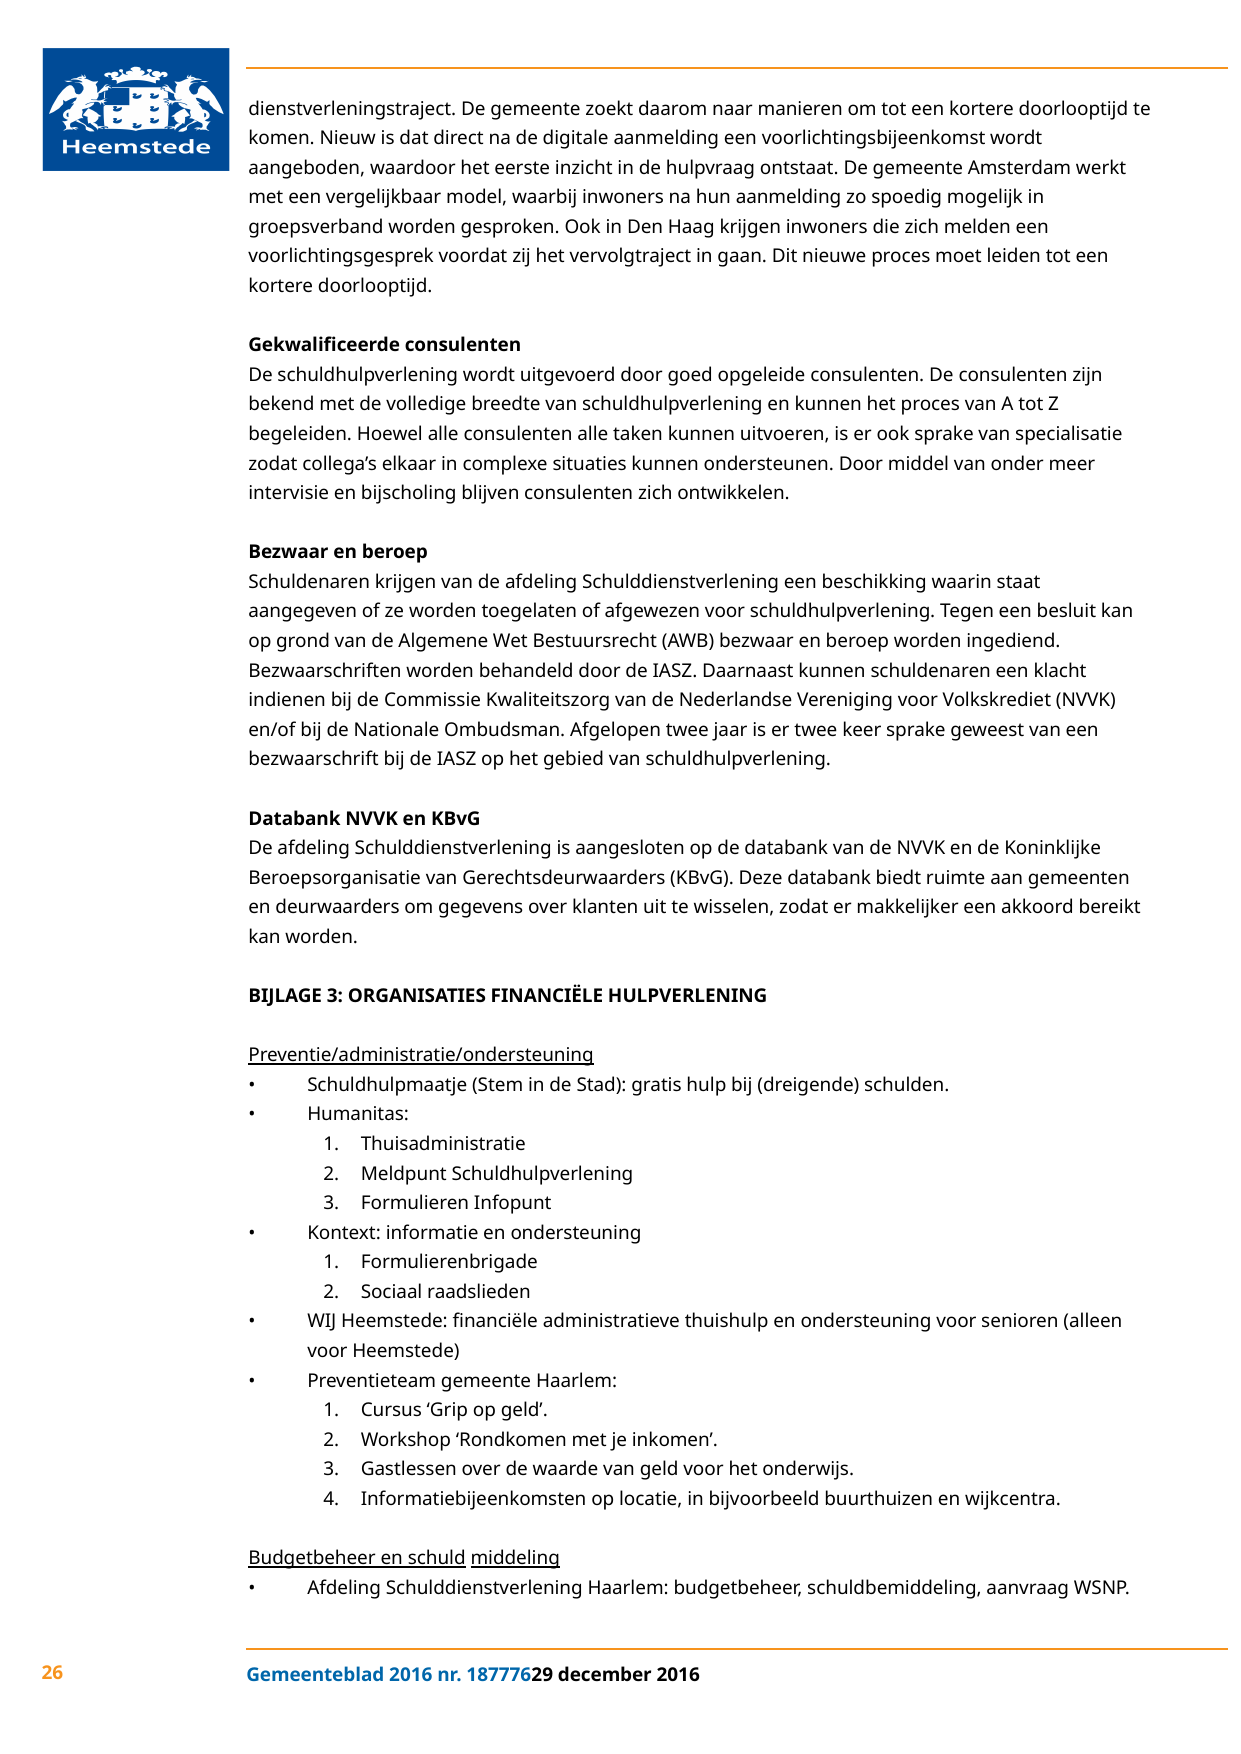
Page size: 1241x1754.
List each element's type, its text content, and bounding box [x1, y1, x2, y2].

text Schuldenaren krijgen van de afdeling Schulddienstverlening een beschikking waarin staat aangegeven of ze worden toegelaten of afgewezen voor schuldhulpverlening. Tegen een besluit kan op grond van de Algemene Wet Bestuursrecht (AWB) bezwaar en beroep worden ingediend. Bezwaarschriften worden behandeld door de IASZ. Daarnaast kunnen schuldenaren een klacht indienen bij de Commissie Kwaliteitszorg van de Nederlandse Vereniging voor Volkskrediet (NVVK) en/of bij de Nationale Ombudsman. Afgelopen twee jaar is er twee keer sprake geweest van een bezwaarschrift bij de IASZ op het gebied van schuldhulpverlening. [248, 568, 1152, 771]
list Meldpunt Schuldhulpverlening [323, 1160, 1152, 1186]
list Humanitas: [248, 1101, 1152, 1126]
text De afdeling Schulddienstverlening is aangesloten op de databank van de NVVK en de Koninklijke Beroepsorganisatie van Gerechtsdeurwaarders (KBvG). Deze databank biedt ruimte aan gemeenten en deurwaarders om gegevens over klanten uit te wisselen, zodat er makkelijker een akkoord bereikt kan worden. [248, 834, 1152, 949]
list Afdeling Schulddienstverlening Haarlem: budgetbeheer, schuldbemiddeling, aanvraag WSNP. [248, 1574, 1152, 1600]
text Gekwalificeerde consulenten [248, 331, 1152, 357]
list Gastlessen over de waarde van geld voor het onderwijs. [323, 1456, 1152, 1481]
text BIJLAGE 3: ORGANISATIES FINANCIËLE HULPVERLENING [248, 982, 1152, 1008]
text Preventie/administratie/ondersteuning [248, 1041, 1152, 1067]
text Bezwaar en beroep [248, 538, 1152, 564]
list Formulierenbrigade [323, 1248, 1152, 1274]
list Kontext: informatie en ondersteuning [248, 1219, 1152, 1245]
list Informatiebijeenkomsten op locatie, in bijvoorbeeld buurthuizen en wijkcentra. [323, 1485, 1152, 1511]
list Cursus ‘Grip op geld’. [323, 1396, 1152, 1422]
list Thuisadministratie [323, 1130, 1152, 1156]
text Budgetbeheer en schuld middeling [248, 1544, 1152, 1570]
text dienstverleningstraject. De gemeente zoekt daarom naar manieren om tot een kortere doorlooptijd te komen. Nieuw is dat direct na de digitale aanmelding een voorlichtingsbijeenkomst wordt aangeboden, waardoor het eerste inzicht in de hulpvraag ontstaat. De gemeente Amsterdam werkt met een vergelijkbaar model, waarbij inwoners na hun aanmelding zo spoedig mogelijk in groepsverband worden gesproken. Ook in Den Haag krijgen inwoners die zich melden een voorlichtingsgesprek voordat zij het vervolgtraject in gaan. Dit nieuwe proces moet leiden tot een kortere doorlooptijd. [248, 95, 1152, 298]
list Preventieteam gemeente Haarlem: [248, 1367, 1152, 1393]
list Workshop ‘Rondkomen met je inkomen’. [323, 1426, 1152, 1452]
list WIJ Heemstede: financiële administratieve thuishulp en ondersteuning voor senioren (alleen voor Heemstede) [248, 1308, 1152, 1363]
list Formulieren Infopunt [323, 1189, 1152, 1215]
text De schuldhulpverlening wordt uitgevoerd door goed opgeleide consulenten. De consulenten zijn bekend met de volledige breedte van schuldhulpverlening en kunnen het proces van A tot Z begeleiden. Hoewel alle consulenten alle taken kunnen uitvoeren, is er ook sprake van specialisatie zodat collega’s elkaar in complexe situaties kunnen ondersteunen. Door middel van onder meer intervisie en bijscholing blijven consulenten zich ontwikkelen. [248, 361, 1152, 505]
picture [41, 47, 231, 172]
text Databank NVVK en KBvG [248, 805, 1152, 831]
list Sociaal raadslieden [323, 1278, 1152, 1304]
list Schuldhulpmaatje (Stem in de Stad): gratis hulp bij (dreigende) schulden. [248, 1071, 1152, 1097]
